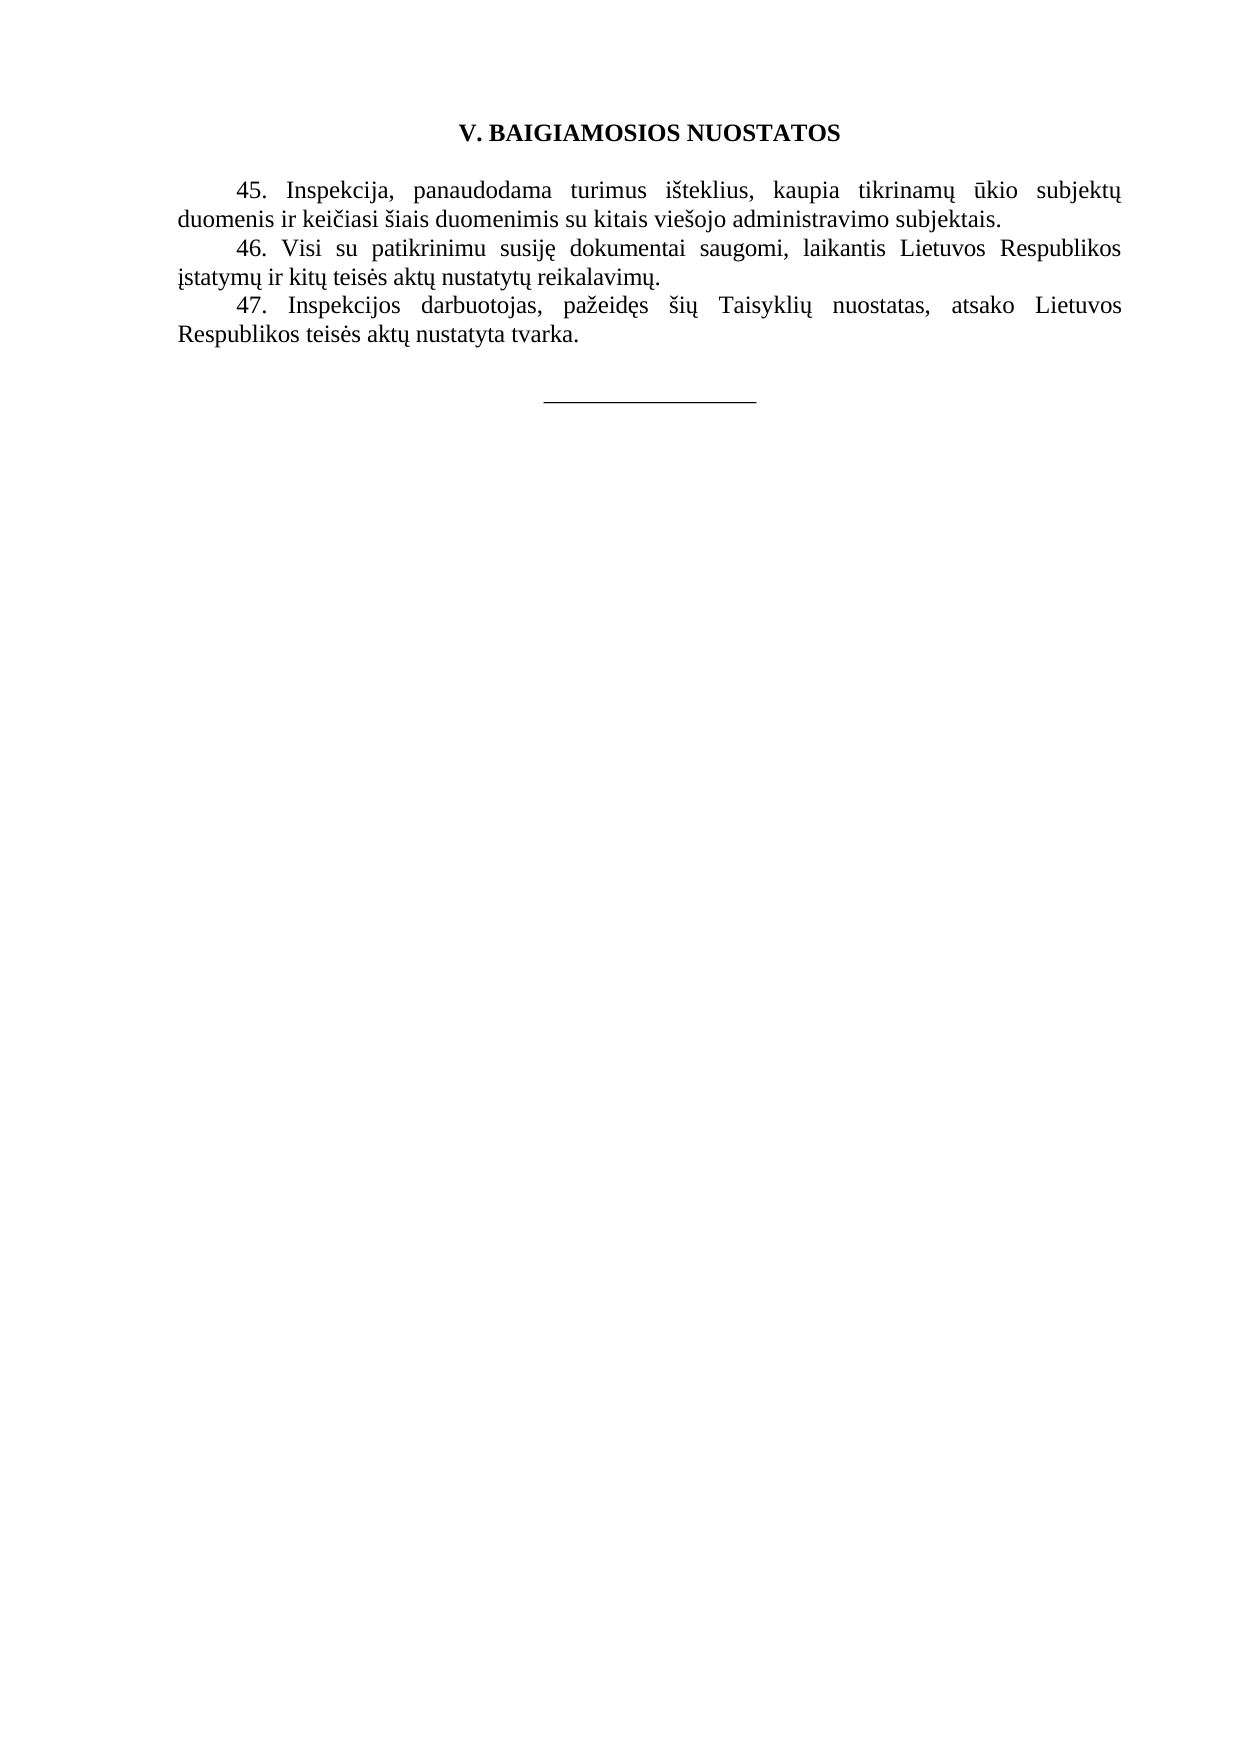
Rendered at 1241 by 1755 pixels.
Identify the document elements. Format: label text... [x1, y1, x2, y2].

text _________________ [177, 377, 1122, 406]
text 47. Inspekcijos darbuotojas, pažeidęs šių Taisyklių nuostatas, atsako Lietuvos Respublikos teisės aktų nustatyta tvarka. [177, 291, 1122, 348]
text 45. Inspekcija, panaudodama turimus išteklius, kaupia tikrinamų ūkio subjektų duomenis ir keičiasi šiais duomenimis su kitais viešojo administravimo subjektais. [177, 176, 1122, 233]
text V. BAIGIAMOSIOS NUOSTATOS [177, 118, 1122, 147]
text 46. Visi su patikrinimu susiję dokumentai saugomi, laikantis Lietuvos Respublikos įstatymų ir kitų teisės aktų nustatytų reikalavimų. [177, 233, 1122, 291]
